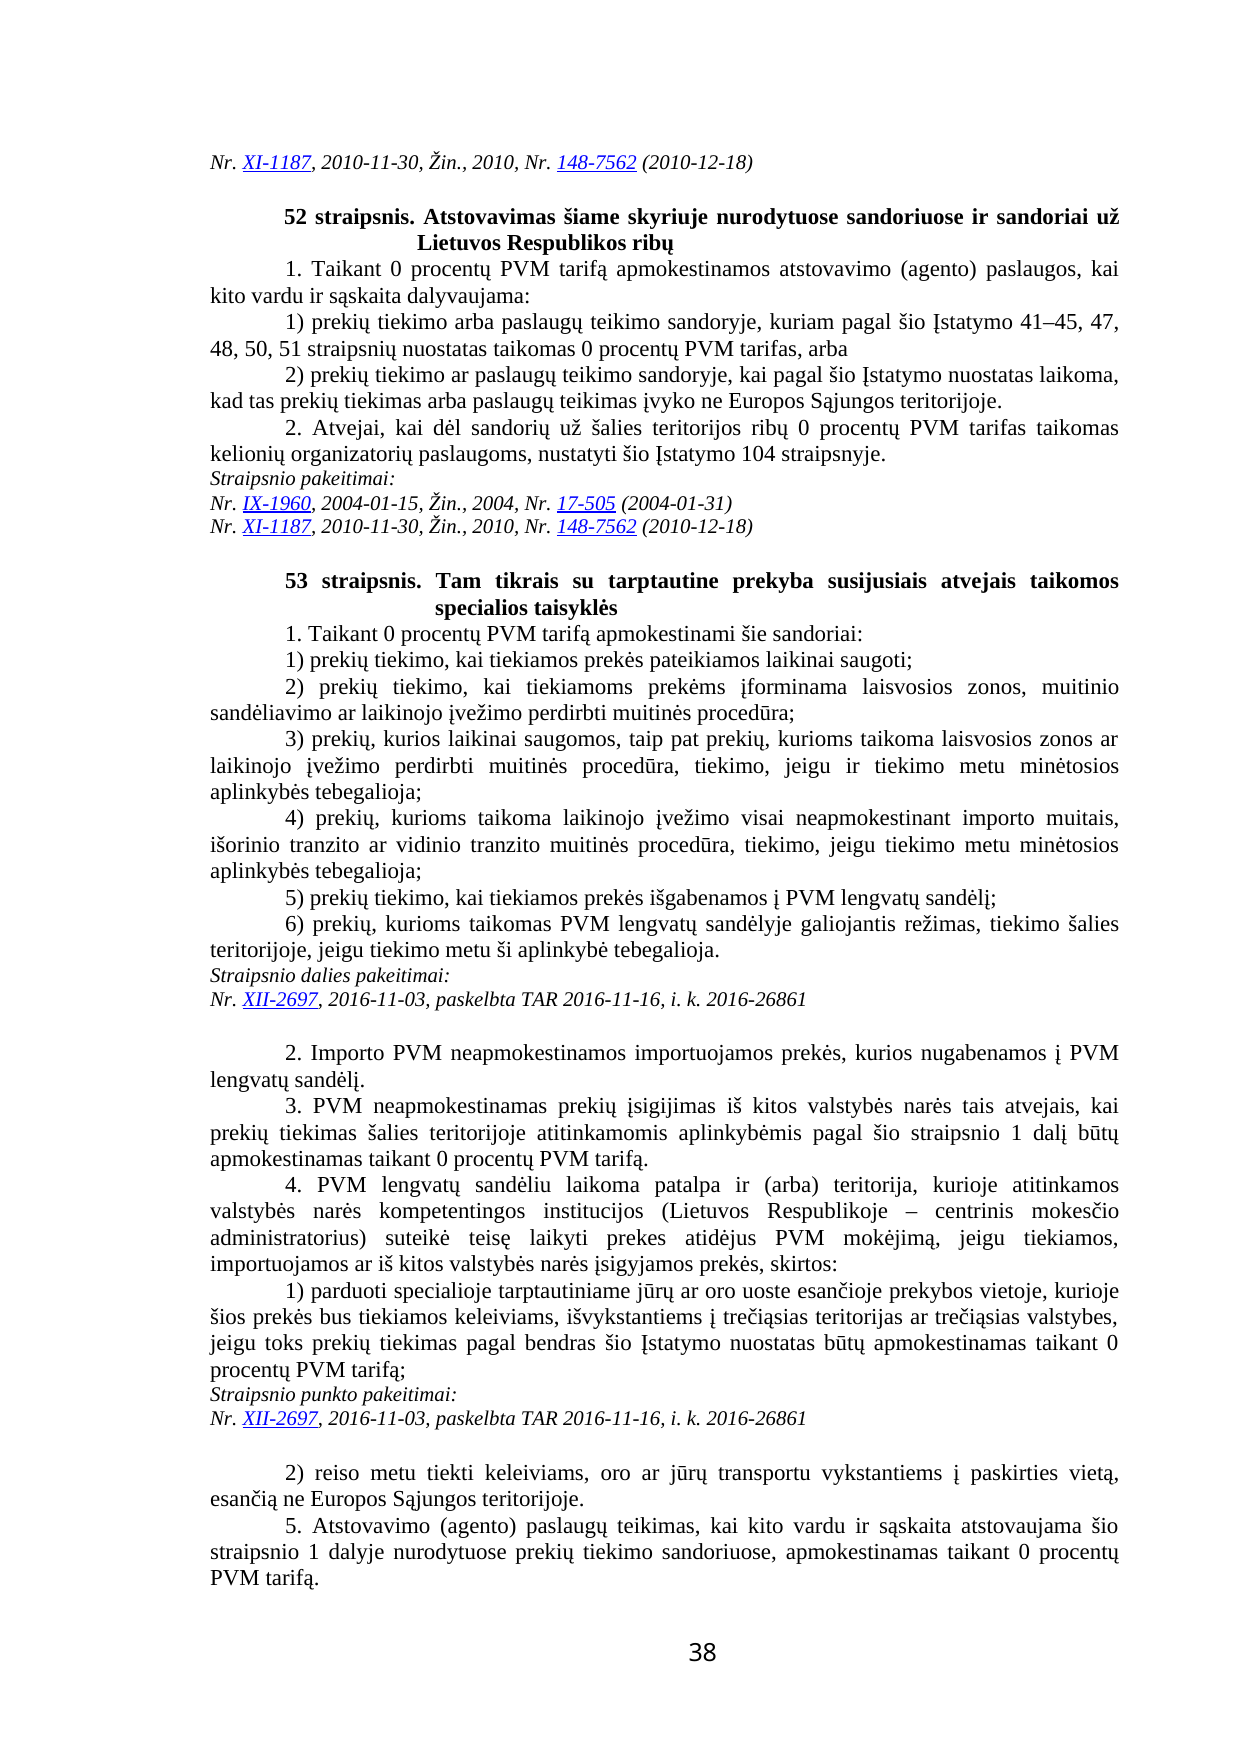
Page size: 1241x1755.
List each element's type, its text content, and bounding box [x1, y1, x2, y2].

text 3) prekių, kurios laikinai saugomos, taip pat prekių, kurioms taikoma laisvosios zonos ar laikinojo įvežimo perdirbti muitinės procedūra, tiekimo, jeigu ir tiekimo metu minėtosios aplinkybės tebegalioja; [210, 725, 1120, 804]
text 2) reiso metu tiekti keleiviams, oro ar jūrų transportu vykstantiems į paskirties vietą, esančią ne Europos Sąjungos teritorijoje. [210, 1459, 1120, 1512]
text Nr. XII-2697, 2016-11-03, paskelbta TAR 2016-11-16, i. k. 2016-26861 [210, 987, 1120, 1011]
text 52 straipsnis. Atstovavimas šiame skyriuje nurodytuose sandoriuose ir sandoriai už Lietuvos Respublikos ribų [284, 203, 1120, 256]
text 1) prekių tiekimo arba paslaugų teikimo sandoryje, kuriam pagal šio Įstatymo 41–45, 47, 48, 50, 51 straipsnių nuostatas taikomas 0 procentų PVM tarifas, arba [210, 308, 1120, 361]
text Nr. IX-1960, 2004-01-15, Žin., 2004, Nr. 17-505 (2004-01-31) [210, 490, 1120, 514]
text 5. Atstovavimo (agento) paslaugų teikimas, kai kito vardu ir sąskaita atstovaujama šio straipsnio 1 dalyje nurodytuose prekių tiekimo sandoriuose, apmokestinamas taikant 0 procentų PVM tarifą. [210, 1512, 1120, 1591]
text 1. Taikant 0 procentų PVM tarifą apmokestinami šie sandoriai: [210, 620, 1120, 646]
text 4. PVM lengvatų sandėliu laikoma patalpa ir (arba) teritorija, kurioje atitinkamos valstybės narės kompetentingos institucijos (Lietuvos Respublikoje – centrinis mokesčio administratorius) suteikė teisę laikyti prekes atidėjus PVM mokėjimą, jeigu tiekiamos, importuojamos ar iš kitos valstybės narės įsigyjamos prekės, skirtos: [210, 1171, 1120, 1277]
text 6) prekių, kurioms taikomas PVM lengvatų sandėlyje galiojantis režimas, tiekimo šalies teritorijoje, jeigu tiekimo metu ši aplinkybė tebegalioja. [210, 910, 1120, 963]
text Straipsnio dalies pakeitimai: [210, 963, 1120, 987]
text 1) prekių tiekimo, kai tiekiamos prekės pateikiamos laikinai saugoti; [210, 646, 1120, 673]
text 2. Atvejai, kai dėl sandorių už šalies teritorijos ribų 0 procentų PVM tarifas taikomas kelionių organizatorių paslaugoms, nustatyti šio Įstatymo 104 straipsnyje. [210, 414, 1120, 466]
text 2. Importo PVM neapmokestinamos importuojamos prekės, kurios nugabenamos į PVM lengvatų sandėlį. [210, 1039, 1120, 1092]
text Nr. XII-2697, 2016-11-03, paskelbta TAR 2016-11-16, i. k. 2016-26861 [210, 1406, 1120, 1430]
text 1) parduoti specialioje tarptautiniame jūrų ar oro uoste esančioje prekybos vietoje, kurioje šios prekės bus tiekiamos keleiviams, išvykstantiems į trečiąsias teritorijas ar trečiąsias valstybes, jeigu toks prekių tiekimas pagal bendras šio Įstatymo nuostatas būtų apmokestinamas taikant 0 procentų PVM tarifą; [210, 1277, 1120, 1382]
text 4) prekių, kurioms taikoma laikinojo įvežimo visai neapmokestinant importo muitais, išorinio tranzito ar vidinio tranzito muitinės procedūra, tiekimo, jeigu tiekimo metu minėtosios aplinkybės tebegalioja; [210, 804, 1120, 883]
text Nr. XI-1187, 2010-11-30, Žin., 2010, Nr. 148-7562 (2010-12-18) [210, 514, 1120, 538]
text 5) prekių tiekimo, kai tiekiamos prekės išgabenamos į PVM lengvatų sandėlį; [210, 883, 1120, 910]
text 53 straipsnis. Tam tikrais su tarptautine prekyba susijusiais atvejais taikomos specialios taisyklės [285, 567, 1120, 620]
text Nr. XI-1187, 2010-11-30, Žin., 2010, Nr. 148-7562 (2010-12-18) [210, 150, 1120, 174]
text Straipsnio pakeitimai: [210, 466, 1120, 490]
text 3. PVM neapmokestinamas prekių įsigijimas iš kitos valstybės narės tais atvejais, kai prekių tiekimas šalies teritorijoje atitinkamomis aplinkybėmis pagal šio straipsnio 1 dalį būtų apmokestinamas taikant 0 procentų PVM tarifą. [210, 1092, 1120, 1171]
text Straipsnio punkto pakeitimai: [210, 1382, 1120, 1406]
text 2) prekių tiekimo, kai tiekiamoms prekėms įforminama laisvosios zonos, muitinio sandėliavimo ar laikinojo įvežimo perdirbti muitinės procedūra; [210, 673, 1120, 725]
text 2) prekių tiekimo ar paslaugų teikimo sandoryje, kai pagal šio Įstatymo nuostatas laikoma, kad tas prekių tiekimas arba paslaugų teikimas įvyko ne Europos Sąjungos teritorijoje. [210, 361, 1120, 414]
text 1. Taikant 0 procentų PVM tarifą apmokestinamos atstovavimo (agento) paslaugos, kai kito vardu ir sąskaita dalyvaujama: [210, 256, 1120, 308]
